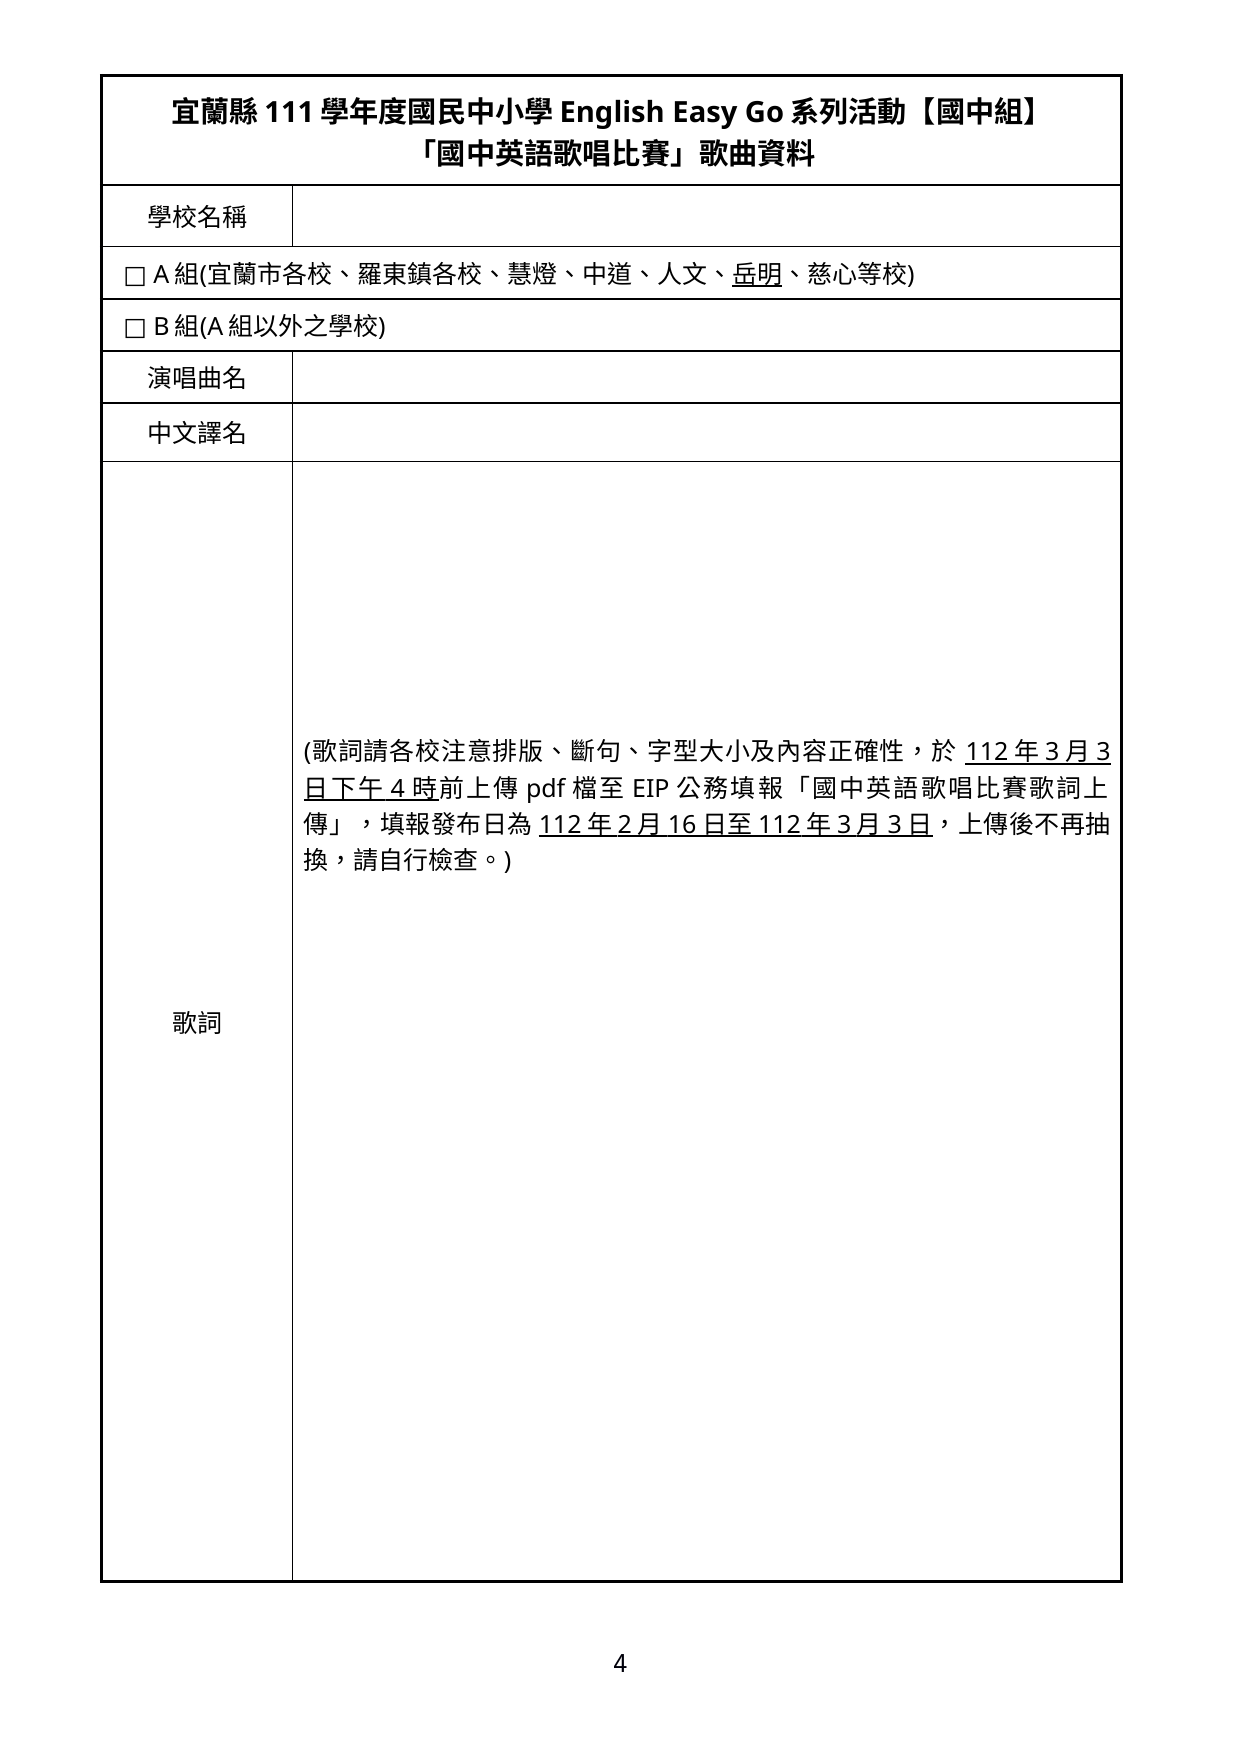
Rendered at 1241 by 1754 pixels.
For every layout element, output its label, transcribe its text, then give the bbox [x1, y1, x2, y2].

table_cell (歌詞請各校注意排版、斷句、字型大小及內容正確性，於112年3月3日下午4時前上傳pdf檔至EIP公務填報「國中英語歌唱比賽歌詞上傳」，填報發布日為112年2月16日至112年3月3日，上傳後不再抽換，請自行檢查。) [293, 462, 1120, 1580]
table_cell 中文譯名 [103, 404, 292, 461]
table_cell □ B組(A組以外之學校) [103, 300, 1120, 350]
table_cell □ A組(宜蘭市各校、羅東鎮各校、慧燈、中道、人文、岳明、慈心等校) [103, 247, 1120, 298]
table_cell [293, 186, 1120, 246]
table_cell 歌詞 [103, 462, 292, 1580]
table_cell [293, 352, 1120, 402]
table_cell 演唱曲名 [103, 352, 292, 402]
table_cell 學校名稱 [103, 186, 292, 246]
table_cell [293, 404, 1120, 461]
table_header 宜蘭縣111學年度國民中小學English Easy Go系列活動【國中組】 「國中英語歌唱比賽」歌曲資料 [103, 77, 1120, 184]
